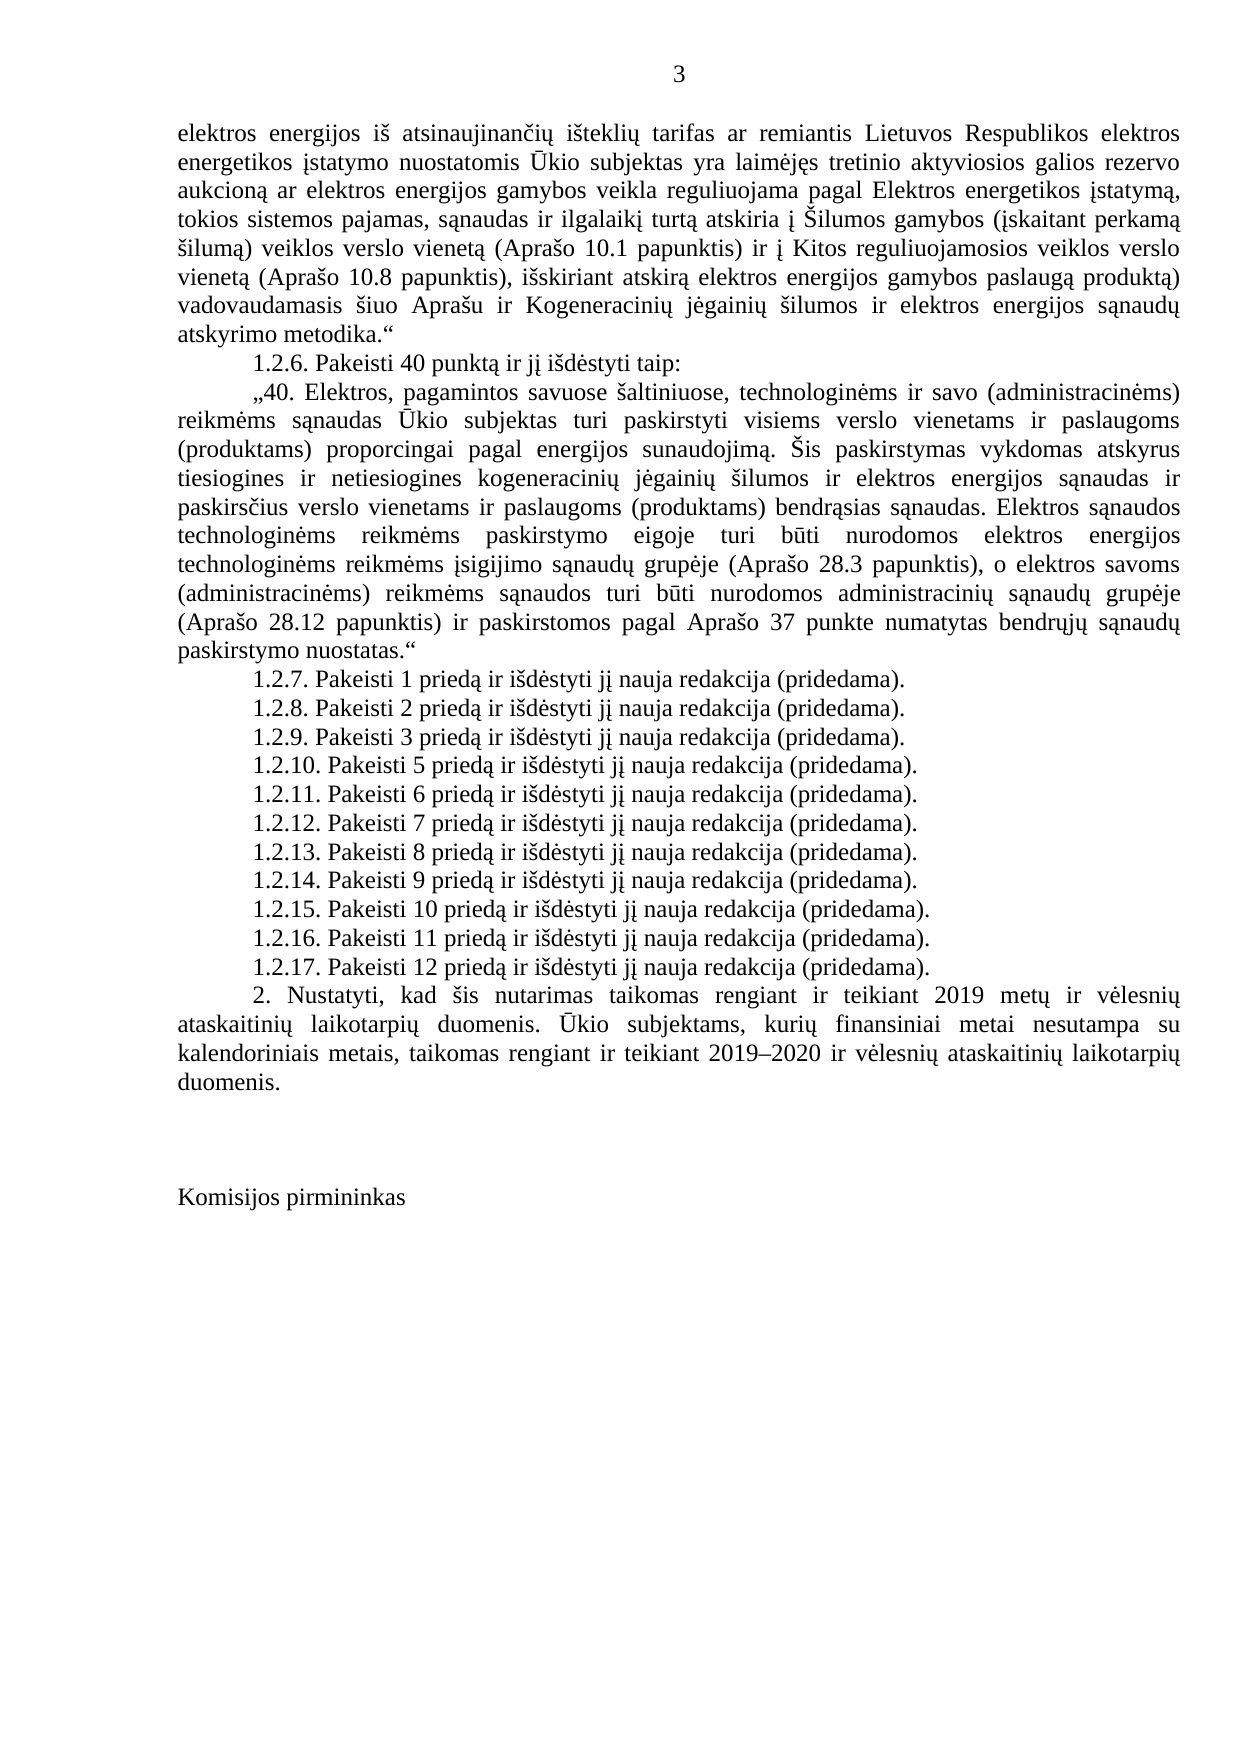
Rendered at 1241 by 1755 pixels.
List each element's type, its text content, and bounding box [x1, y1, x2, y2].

text 1.2.13. Pakeisti 8 priedą ir išdėstyti jį nauja redakcija (pridedama). [177, 837, 1181, 866]
text 1.2.6. Pakeisti 40 punktą ir jį išdėstyti taip: [177, 348, 1181, 377]
text 1.2.8. Pakeisti 2 priedą ir išdėstyti jį nauja redakcija (pridedama). [177, 693, 1181, 722]
text 1.2.12. Pakeisti 7 priedą ir išdėstyti jį nauja redakcija (pridedama). [177, 808, 1181, 837]
text Komisijos pirmininkas [177, 1182, 1181, 1211]
text 1.2.9. Pakeisti 3 priedą ir išdėstyti jį nauja redakcija (pridedama). [177, 722, 1181, 751]
text 1.2.16. Pakeisti 11 priedą ir išdėstyti jį nauja redakcija (pridedama). [177, 923, 1181, 952]
text 1.2.10. Pakeisti 5 priedą ir išdėstyti jį nauja redakcija (pridedama). [177, 751, 1181, 779]
text 1.2.7. Pakeisti 1 priedą ir išdėstyti jį nauja redakcija (pridedama). [177, 664, 1181, 693]
text 2. Nustatyti, kad šis nutarimas taikomas rengiant ir teikiant 2019 metų ir vėlesnių ataskaitinių laikotarpių duomenis. Ūkio subjektams, kurių finansiniai metai nesutampa su kalendoriniais metais, taikomas rengiant ir teikiant 2019–2020 ir vėlesnių ataskaitinių laikotarpių duomenis. [177, 981, 1181, 1096]
text elektros energijos iš atsinaujinančių išteklių tarifas ar remiantis Lietuvos Respublikos elektros energetikos įstatymo nuostatomis Ūkio subjektas yra laimėjęs tretinio aktyviosios galios rezervo aukcioną ar elektros energijos gamybos veikla reguliuojama pagal Elektros energetikos įstatymą, tokios sistemos pajamas, sąnaudas ir ilgalaikį turtą atskiria į Šilumos gamybos (įskaitant perkamą šilumą) veiklos verslo vienetą (Aprašo 10.1 papunktis) ir į Kitos reguliuojamosios veiklos verslo vienetą (Aprašo 10.8 papunktis), išskiriant atskirą elektros energijos gamybos paslaugą produktą) vadovaudamasis šiuo Aprašu ir Kogeneracinių jėgainių šilumos ir elektros energijos sąnaudų atskyrimo metodika.“ [177, 118, 1181, 348]
text 1.2.11. Pakeisti 6 priedą ir išdėstyti jį nauja redakcija (pridedama). [177, 779, 1181, 808]
text „40. Elektros, pagamintos savuose šaltiniuose, technologinėms ir savo (administracinėms) reikmėms sąnaudas Ūkio subjektas turi paskirstyti visiems verslo vienetams ir paslaugoms (produktams) proporcingai pagal energijos sunaudojimą. Šis paskirstymas vykdomas atskyrus tiesiogines ir netiesiogines kogeneracinių jėgainių šilumos ir elektros energijos sąnaudas ir paskirsčius verslo vienetams ir paslaugoms (produktams) bendrąsias sąnaudas. Elektros sąnaudos technologinėms reikmėms paskirstymo eigoje turi būti nurodomos elektros energijos technologinėms reikmėms įsigijimo sąnaudų grupėje (Aprašo 28.3 papunktis), o elektros savoms (administracinėms) reikmėms sąnaudos turi būti nurodomos administracinių sąnaudų grupėje (Aprašo 28.12 papunktis) ir paskirstomos pagal Aprašo 37 punkte numatytas bendrųjų sąnaudų paskirstymo nuostatas.“ [177, 377, 1181, 664]
text 1.2.14. Pakeisti 9 priedą ir išdėstyti jį nauja redakcija (pridedama). [177, 866, 1181, 894]
text 1.2.15. Pakeisti 10 priedą ir išdėstyti jį nauja redakcija (pridedama). [177, 894, 1181, 923]
text 1.2.17. Pakeisti 12 priedą ir išdėstyti jį nauja redakcija (pridedama). [177, 952, 1181, 981]
